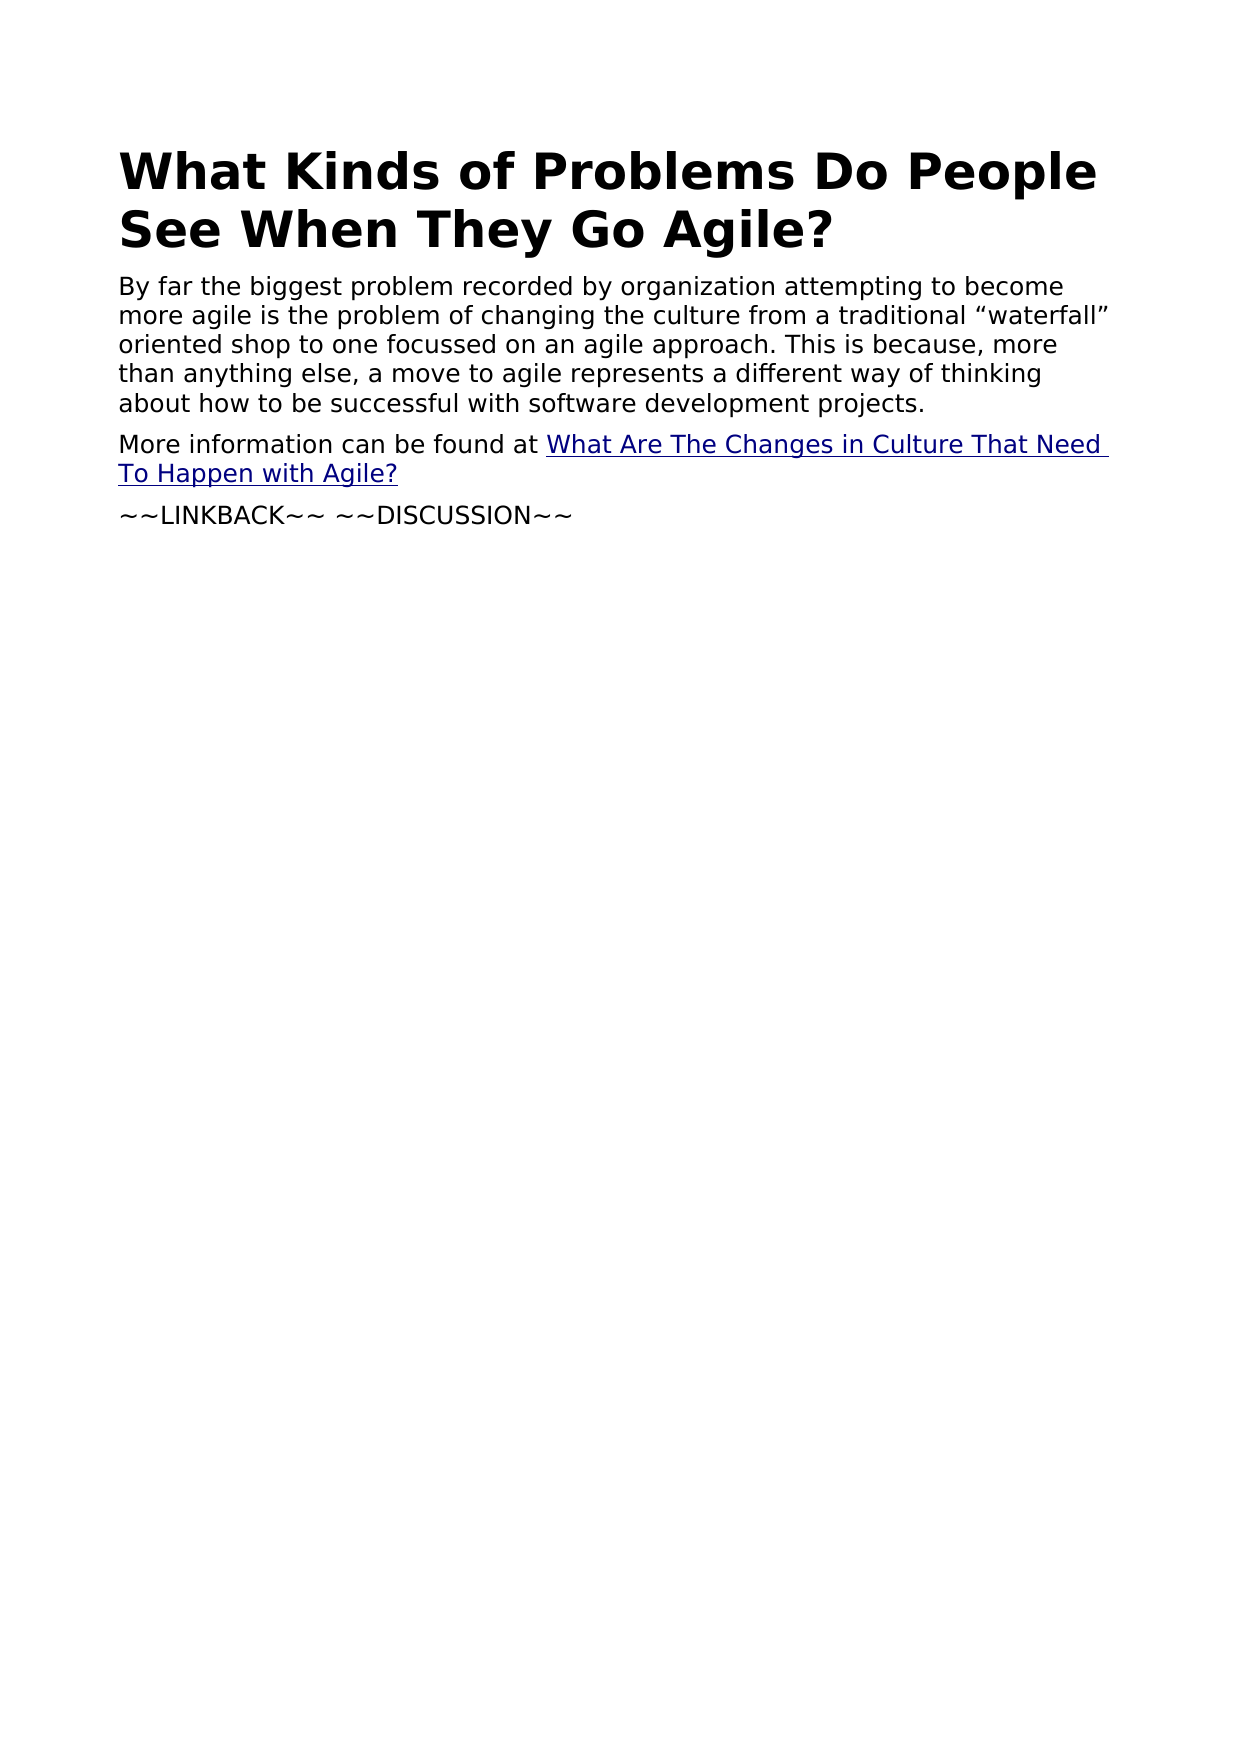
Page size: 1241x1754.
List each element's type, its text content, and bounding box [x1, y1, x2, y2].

text More information can be found at What Are The Changes in Culture That Need To Happen with Agile? [118, 430, 1122, 489]
subtitle What Kinds of Problems Do People See When They Go Agile? [118, 143, 1122, 259]
text By far the biggest problem recorded by organization attempting to become more agile is the problem of changing the culture from a traditional “waterfall” oriented shop to one focussed on an agile approach. This is because, more than anything else, a move to agile represents a different way of thinking about how to be successful with software development projects. [118, 272, 1122, 418]
text ~~LINKBACK~~ ~~DISCUSSION~~ [118, 501, 1122, 530]
